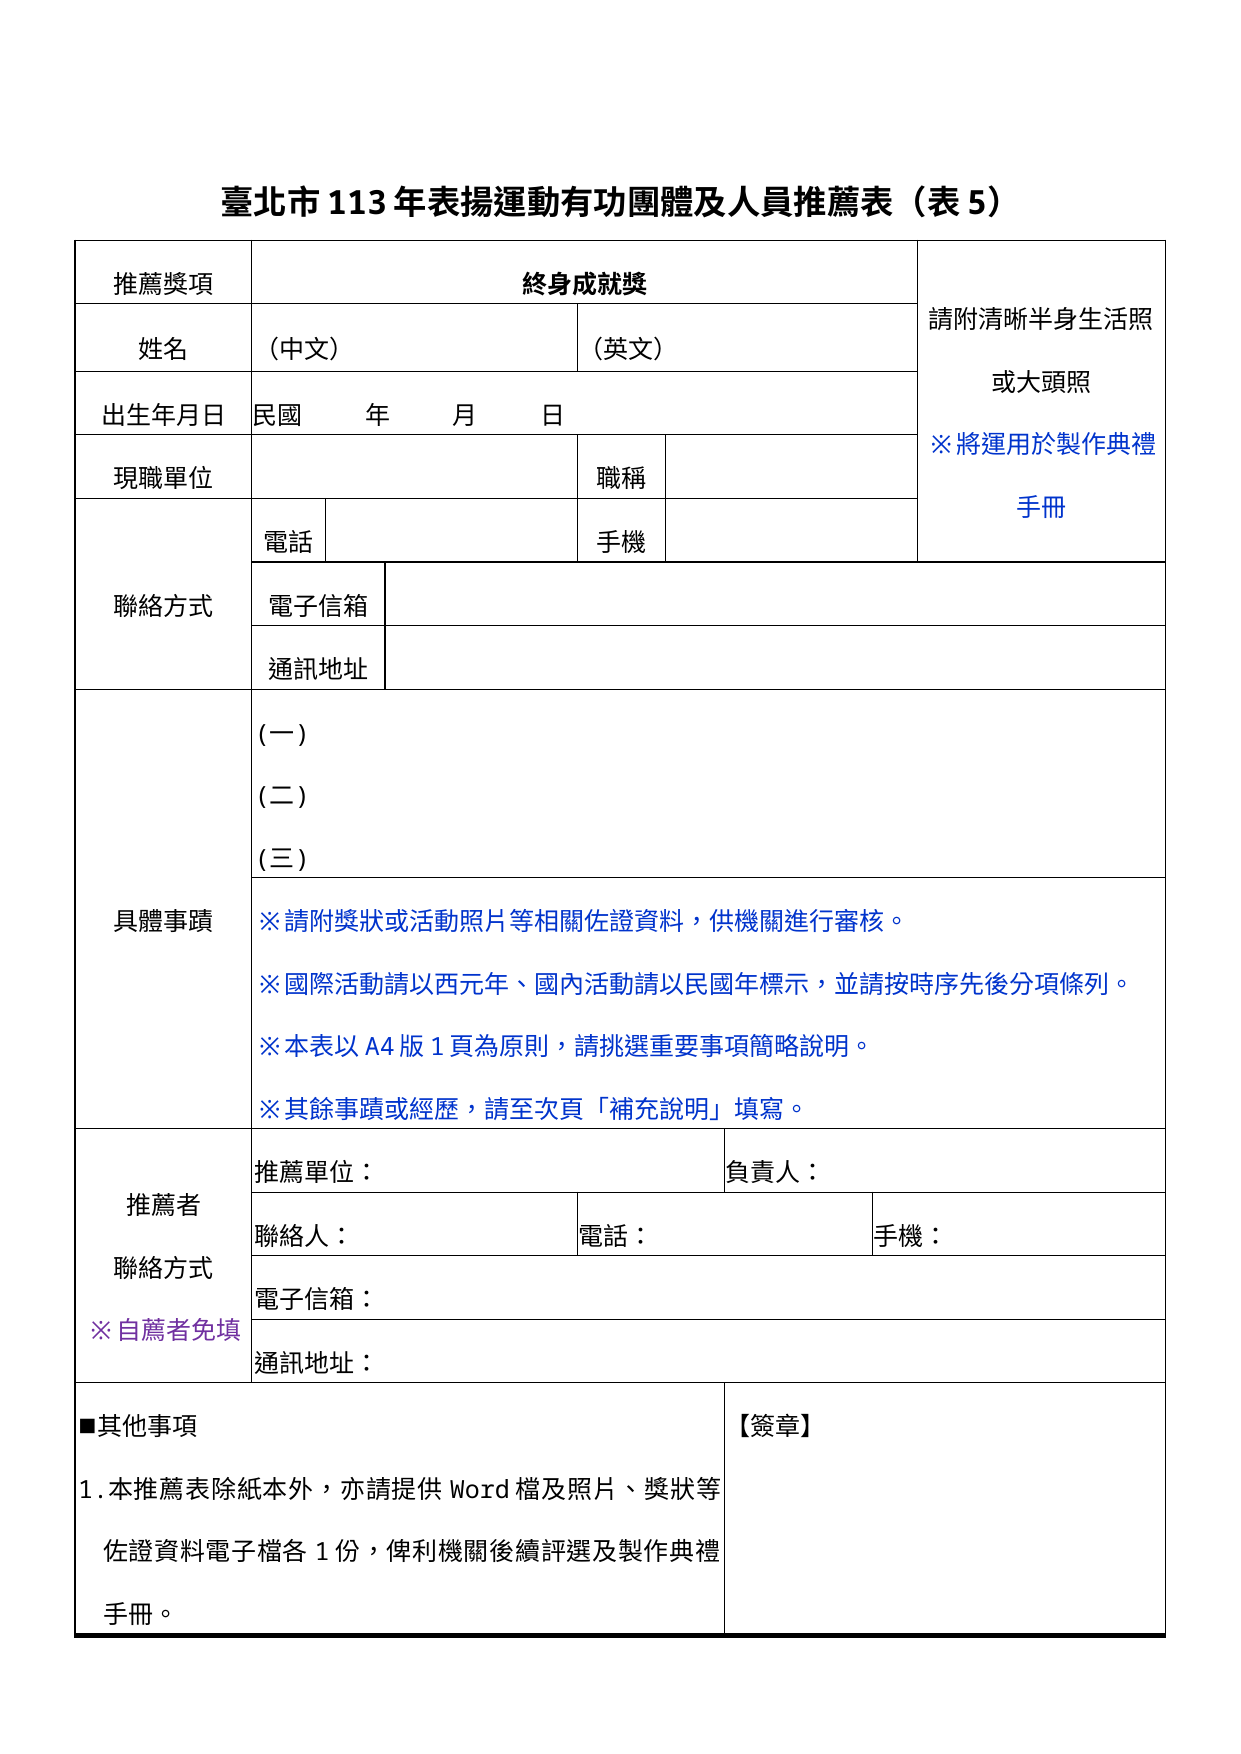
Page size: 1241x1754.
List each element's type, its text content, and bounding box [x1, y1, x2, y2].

table_cell 負責人： [725, 1129, 1165, 1192]
table_cell 聯絡方式 [76, 499, 251, 688]
table_cell 手機 [578, 499, 665, 561]
table_cell 具體事蹟 [76, 690, 251, 1128]
table_cell 通訊地址： [252, 1320, 1165, 1382]
table_cell 職稱 [578, 435, 665, 498]
table_cell 姓名 [76, 304, 251, 371]
table_cell 現職單位 [76, 435, 251, 498]
table_cell [666, 499, 917, 561]
table_cell 電話： [578, 1193, 872, 1255]
table_cell [252, 435, 577, 498]
table_cell ※請附獎狀或活動照片等相關佐證資料，供機關進行審核。 ※國際活動請以西元年、國內活動請以民國年標示，並請按時序先後分項條列。 ※本表以A4版1頁為原則，請挑選重要事項簡略說明。 ※其餘事蹟或經歷，請至次頁「補充說明」填寫。 [252, 878, 1165, 1128]
table_cell [326, 499, 577, 561]
table_cell 出生年月日 [76, 372, 251, 434]
table_cell [666, 435, 917, 498]
table_cell （英文） [578, 304, 917, 371]
table_cell 推薦單位： [252, 1129, 724, 1192]
table_header 請附清晰半身生活照或大頭照 ※將運用於製作典禮手冊 [918, 241, 1165, 561]
table_header 推薦獎項 [76, 241, 251, 303]
table_cell [386, 563, 1165, 625]
table_cell 電子信箱： [252, 1256, 1165, 1319]
table_cell 通訊地址 [252, 626, 384, 688]
table_cell [386, 626, 1165, 688]
table_cell 手機： [873, 1193, 1165, 1255]
table_header 終身成就獎 [252, 241, 917, 303]
table_cell 電子信箱 [252, 563, 384, 625]
table_cell 其他事項 本推薦表除紙本外，亦請提供Word檔及照片、獎狀等佐證資料電子檔各1份，俾利機關後續評選及製作典禮手冊。 獲獎者名單訂於7月召開評選會議後，公布於機關官網；未獲獎者恕不另行通知。 評選確定後，如獲獎者有事蹟不實等情事，且經核證屬實，機關得撤銷獲獎資格，並追繳獎座、獎狀及獎品。 知悉前開事項，並確認本表所填資料無誤後，推薦單位請於右側空白處用印，自薦者請簽名。 [76, 1383, 724, 1633]
table_cell [252, 690, 1165, 877]
table_cell 推薦者 聯絡方式 ※自薦者免填 [76, 1129, 251, 1382]
table_cell 民國 年 月 日 [252, 372, 917, 434]
table_cell 聯絡人： [252, 1193, 577, 1255]
table_cell 電話 [252, 499, 325, 561]
table_cell （中文） [252, 304, 577, 371]
table_cell 【簽章】 [725, 1383, 1165, 1633]
text 臺北市113年表揚運動有功團體及人員推薦表（表5） [75, 158, 1165, 221]
